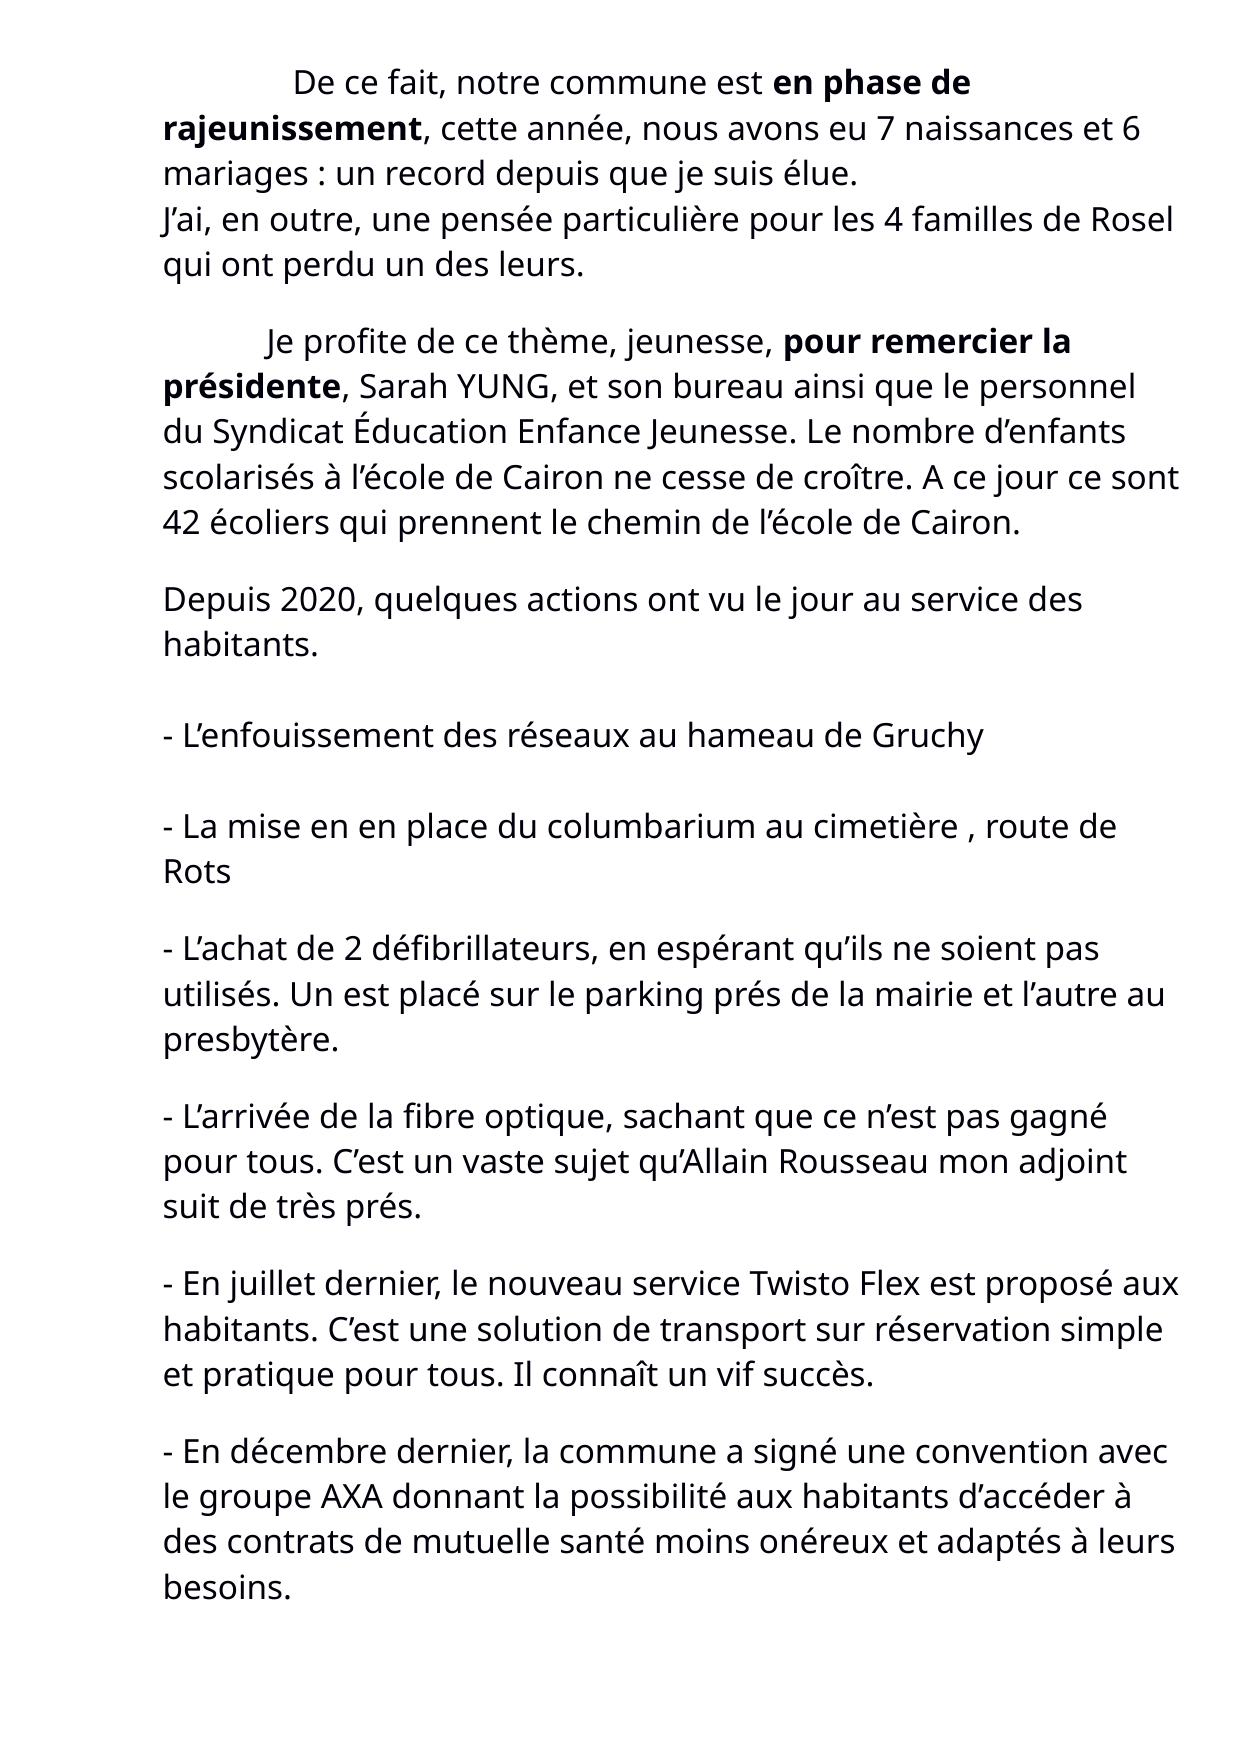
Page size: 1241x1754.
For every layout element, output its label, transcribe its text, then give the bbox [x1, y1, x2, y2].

list Depuis 2020, quelques actions ont vu le jour au service des habitants. [162, 576, 1181, 667]
list - L’achat de 2 défibrillateurs, en espérant qu’ils ne soient pas utilisés. Un est placé sur le parking prés de la mairie et l’autre au presbytère. [162, 925, 1181, 1061]
list De ce fait, notre commune est en phase de rajeunissement, cette année, nous avons eu 7 naissances et 6 mariages : un record depuis que je suis élue. [162, 59, 1181, 195]
list - La mise en en place du columbarium au cimetière , route de Rots [162, 803, 1181, 894]
list Je profite de ce thème, jeunesse, pour remercier la présidente, Sarah YUNG, et son bureau ainsi que le personnel du Syndicat Éducation Enfance Jeunesse. Le nombre d’enfants scolarisés à l’école de Cairon ne cesse de croître. A ce jour ce sont 42 écoliers qui prennent le chemin de l’école de Cairon. [162, 317, 1181, 544]
list - L’enfouissement des réseaux au hameau de Gruchy [162, 712, 1181, 757]
list - En juillet dernier, le nouveau service Twisto Flex est proposé aux habitants. C’est une solution de transport sur réservation simple et pratique pour tous. Il connaît un vif succès. [162, 1260, 1181, 1396]
list J’ai, en outre, une pensée particulière pour les 4 familles de Rosel qui ont perdu un des leurs. [162, 195, 1181, 286]
list - En décembre dernier, la commune a signé une convention avec le groupe AXA donnant la possibilité aux habitants d’accéder à des contrats de mutuelle santé moins onéreux et adaptés à leurs besoins. [162, 1427, 1181, 1609]
list - L’arrivée de la fibre optique, sachant que ce n’est pas gagné pour tous. C’est un vaste sujet qu’Allain Rousseau mon adjoint suit de très prés. [162, 1092, 1181, 1229]
